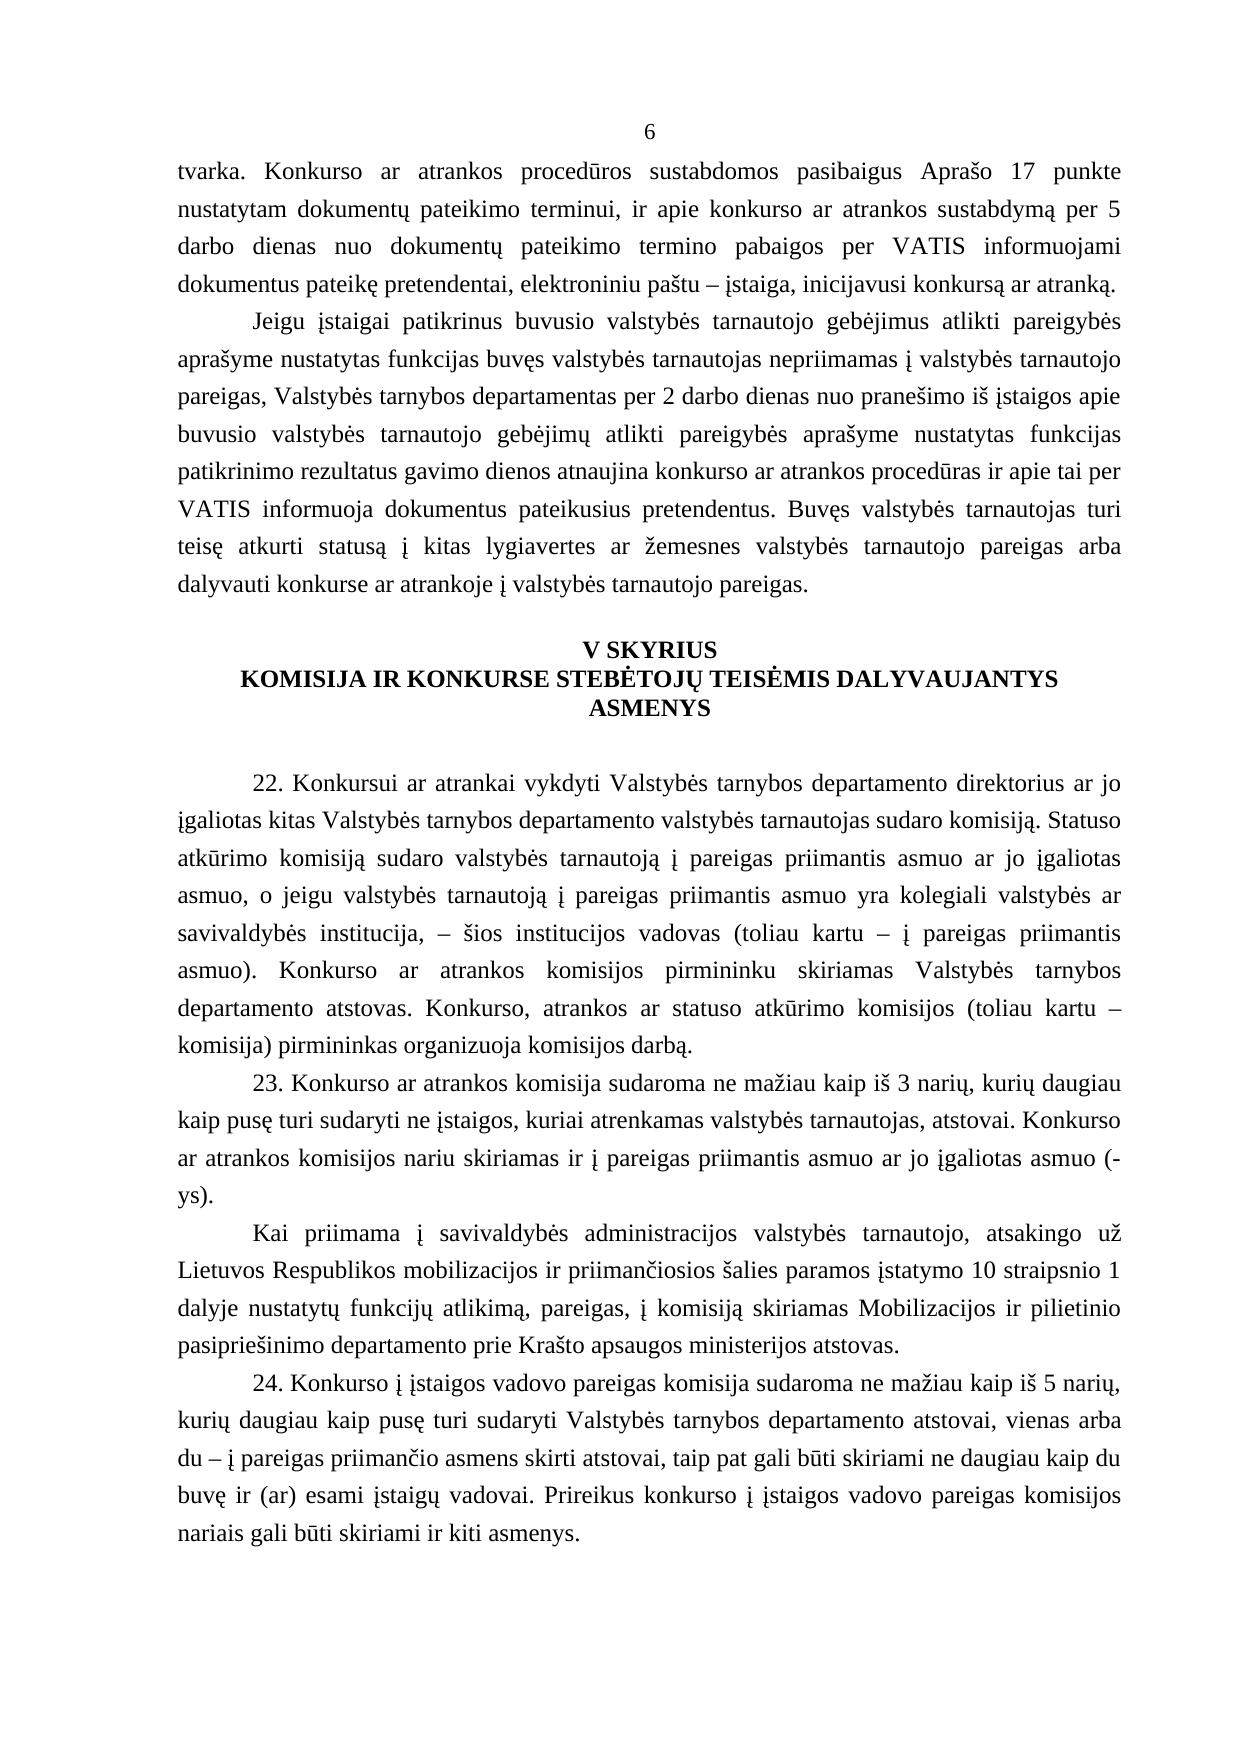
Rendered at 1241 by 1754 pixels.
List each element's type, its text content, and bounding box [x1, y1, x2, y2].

text Jeigu įstaigai patikrinus buvusio valstybės tarnautojo gebėjimus atlikti pareigybės aprašyme nustatytas funkcijas buvęs valstybės tarnautojas nepriimamas į valstybės tarnautojo pareigas, Valstybės tarnybos departamentas per 2 darbo dienas nuo pranešimo iš įstaigos apie buvusio valstybės tarnautojo gebėjimų atlikti pareigybės aprašyme nustatytas funkcijas patikrinimo rezultatus gavimo dienos atnaujina konkurso ar atrankos procedūras ir apie tai per VATIS informuoja dokumentus pateikusius pretendentus. Buvęs valstybės tarnautojas turi teisę atkurti statusą į kitas lygiavertes ar žemesnes valstybės tarnautojo pareigas arba dalyvauti konkurse ar atrankoje į valstybės tarnautojo pareigas. [177, 298, 1122, 598]
text tvarka. Konkurso ar atrankos procedūros sustabdomos pasibaigus Aprašo 17 punkte nustatytam dokumentų pateikimo terminui, ir apie konkurso ar atrankos sustabdymą per 5 darbo dienas nuo dokumentų pateikimo termino pabaigos per VATIS informuojami dokumentus pateikę pretendentai, elektroniniu paštu – įstaiga, inicijavusi konkursą ar atranką. [177, 148, 1122, 298]
text 23. Konkurso ar atrankos komisija sudaroma ne mažiau kaip iš 3 narių, kurių daugiau kaip pusę turi sudaryti ne įstaigos, kuriai atrenkamas valstybės tarnautojas, atstovai. Konkurso ar atrankos komisijos nariu skiriamas ir į pareigas priimantis asmuo ar jo įgaliotas asmuo (-ys). [177, 1059, 1122, 1209]
text V SKYRIUS [177, 635, 1122, 664]
text 24. Konkurso į įstaigos vadovo pareigas komisija sudaroma ne mažiau kaip iš 5 narių, kurių daugiau kaip pusę turi sudaryti Valstybės tarnybos departamento atstovai, vienas arba du – į pareigas priimančio asmens skirti atstovai, taip pat gali būti skiriami ne daugiau kaip du buvę ir (ar) esami įstaigų vadovai. Prireikus konkurso į įstaigos vadovo pareigas komisijos nariais gali būti skiriami ir kiti asmenys. [177, 1359, 1122, 1546]
text 22. Konkursui ar atrankai vykdyti Valstybės tarnybos departamento direktorius ar jo įgaliotas kitas Valstybės tarnybos departamento valstybės tarnautojas sudaro komisiją. Statuso atkūrimo komisiją sudaro valstybės tarnautoją į pareigas priimantis asmuo ar jo įgaliotas asmuo, o jeigu valstybės tarnautoją į pareigas priimantis asmuo yra kolegiali valstybės ar savivaldybės institucija, – šios institucijos vadovas (toliau kartu – į pareigas priimantis asmuo). Konkurso ar atrankos komisijos pirmininku skiriamas Valstybės tarnybos departamento atstovas. Konkurso, atrankos ar statuso atkūrimo komisijos (toliau kartu – komisija) pirmininkas organizuoja komisijos darbą. [177, 759, 1122, 1059]
text Kai priimama į savivaldybės administracijos valstybės tarnautojo, atsakingo už Lietuvos Respublikos mobilizacijos ir priimančiosios šalies paramos įstatymo 10 straipsnio 1 dalyje nustatytų funkcijų atlikimą, pareigas, į komisiją skiriamas Mobilizacijos ir pilietinio pasipriešinimo departamento prie Krašto apsaugos ministerijos atstovas. [177, 1209, 1122, 1359]
text KOMISIJA IR KONKURSE STEBĖTOJŲ TEISĖMIS DALYVAUJANTYS ASMENYS [177, 664, 1122, 721]
